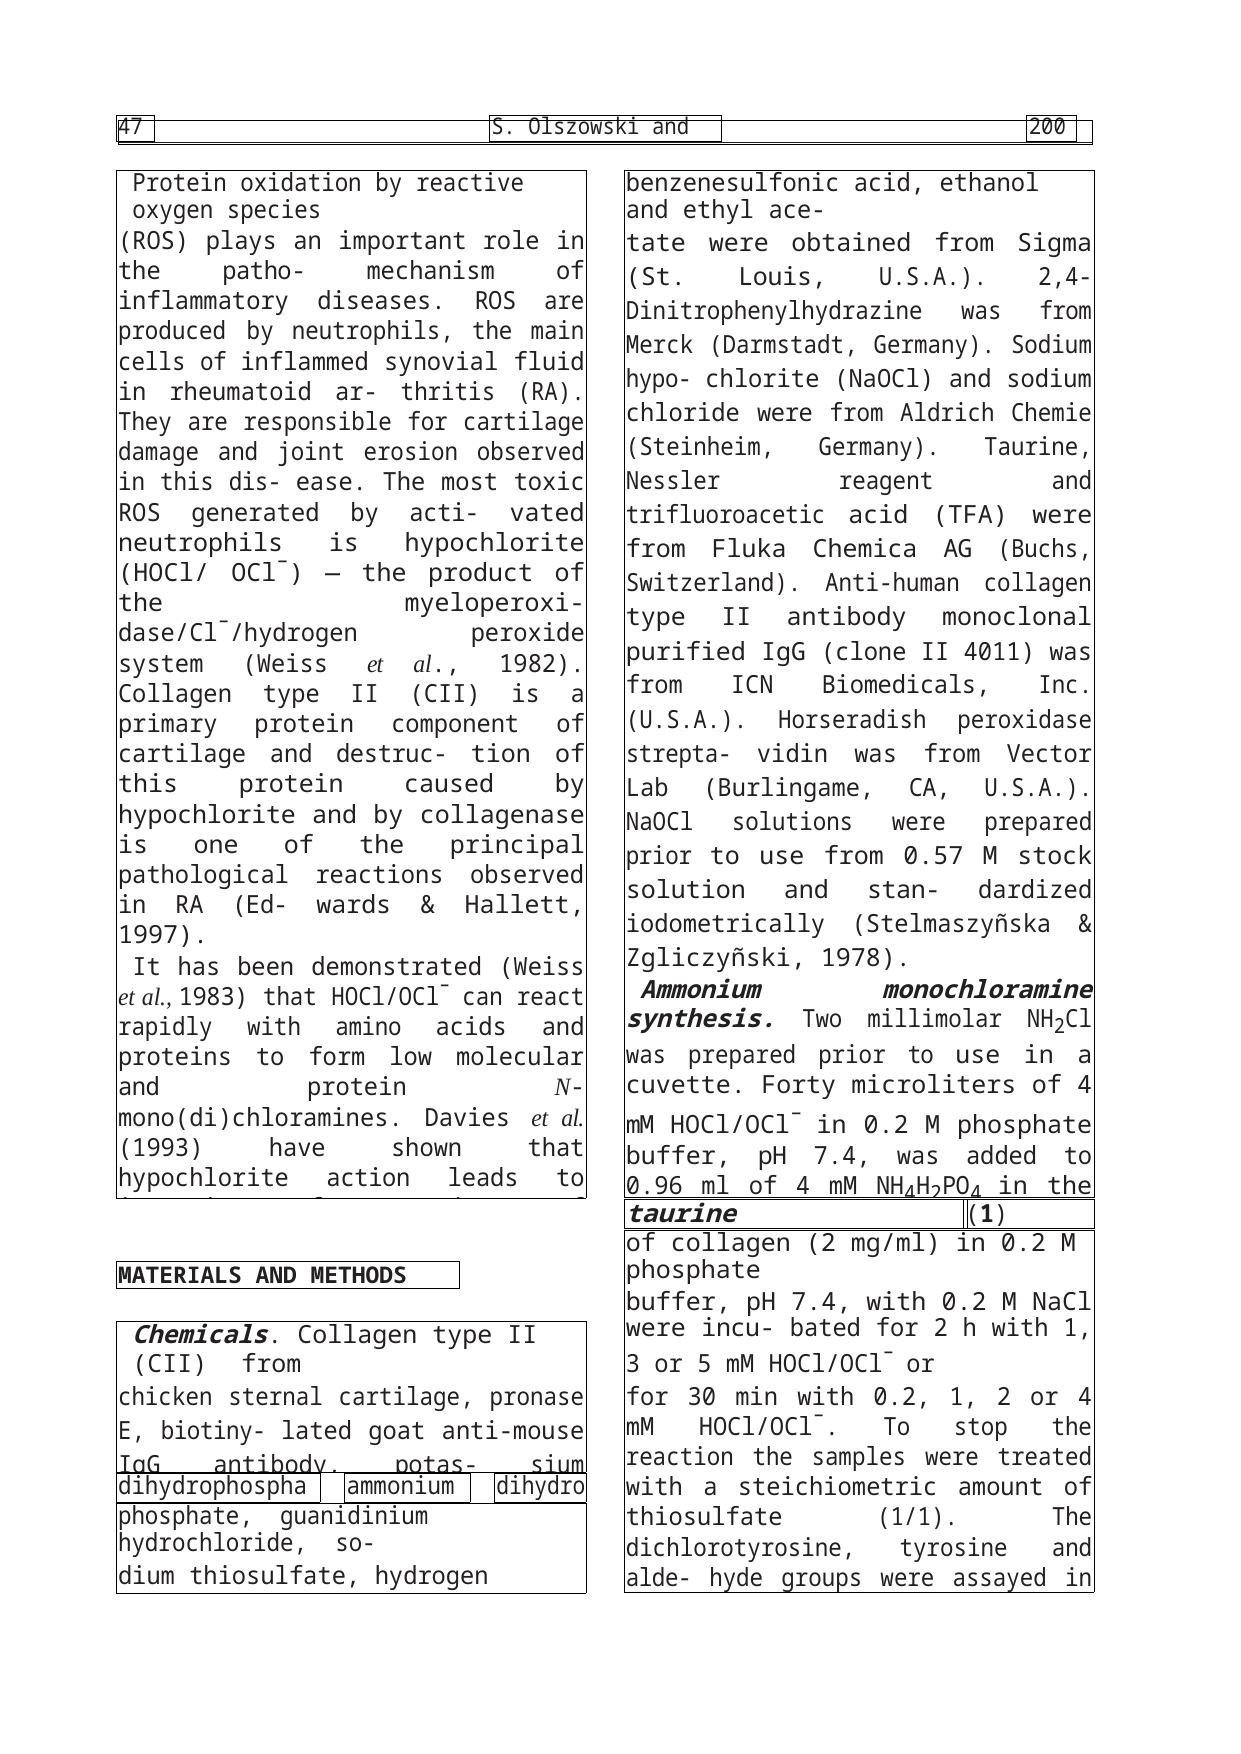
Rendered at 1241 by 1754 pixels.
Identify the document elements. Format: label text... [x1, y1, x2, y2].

text MATERIALS AND METHODS [118, 1262, 459, 1288]
text ammonium [346, 1474, 469, 1500]
text (ROS) plays an important role in the patho- mechanism of inflammatory diseases. ROS are produced by neutrophils, the main cells of inflammed synovial fluid in rheumatoid ar- thritis (RA). They are responsible for cartilage damage and joint erosion observed in this dis- ease. The most toxic ROS generated by acti- vated neutrophils is hypochlorite (HOCl/ OCl–) — the product of the myeloperoxi- dase/Cl–/hydrogen peroxide system (Weiss et al., 1982). Collagen type II (CII) is a primary protein component of cartilage and destruc- tion of this protein caused by hypochlorite and by collagenase is one of the principal pathological reactions observed in RA (Ed- wards & Hallett, 1997). [118, 225, 584, 950]
text 2003 [1028, 121, 1076, 141]
text dihydro- [496, 1474, 586, 1502]
text benzenesulfonic acid, ethanol and ethyl ace- [626, 171, 1094, 224]
text Chemicals. Collagen type II (CII) from [132, 1322, 586, 1379]
text 472 [118, 116, 154, 120]
text phosphate, guanidinium hydrochloride, so- [118, 1504, 586, 1557]
text S. Olszowski and others [491, 116, 721, 120]
text chicken sternal cartilage, pronase E, biotiny- lated goat anti-mouse IgG antibody, potas- sium hydroxide, acetonitrile, sulfuric acid, hy- drochloric acid, citric acid, sodium mono- and [118, 1379, 584, 1472]
text buffer, pH 7.4, with 0.2 M NaCl were incu- bated for 2 h with 1, 3 or 5 mM HOCl/OCl– or [626, 1288, 1092, 1380]
text Ammonium monochloramine synthesis. Two millimolar NH2Cl was prepared prior to use in a cuvette. Forty microliters of 4 mM HOCl/OCl– in 0.2 M phosphate buffer, pH 7.4, was added to 0.96 ml of 4 mM NH4H2PO4 in the same buffer. [626, 974, 1092, 1197]
text 2003 [1028, 116, 1076, 120]
text It has been demonstrated (Weiss et al., 1983) that HOCl/OCl– can react rapidly with amino acids and proteins to form low molecular and protein N-mono(di)chloramines. Davies et al. (1993) have shown that hypochlorite action leads to intensive fragmentation of tritiated acid soluble bovine collagen type II and that some of the amino acid-derived chloramines (N-chloroleucine or N-chloroalanine) increase the proteolytic susceptibility of N-chloramine modified collagen. At present, however, the knowledge of the early stages of HOCl/OCl– mediated collagen oxidation is poor. In our study we used various methods to monitor hypochlorite-mediated changes in CII amino- acid residues as well as changes in the struc- ture of this protein. [118, 951, 584, 1198]
text dium thiosulfate, hydrogen peroxide, o-phe- nylenediamine dihydrochloride, 2,4,6-trinitro- [118, 1557, 586, 1593]
text (1) Samples [965, 1200, 1094, 1228]
text 472 [119, 121, 154, 141]
text for 30 min with 0.2, 1, 2 or 4 mM HOCl/OCl–. To stop the reaction the samples were treated with a steichiometric amount of thiosulfate (1/1). The dichlorotyrosine, tyrosine and alde- hyde groups were assayed in the samples and additionally in the fractions of molecular mass < 10 kDa. [626, 1381, 1092, 1592]
text of collagen (2 mg/ml) in 0.2 M phosphate [626, 1231, 1094, 1284]
text Protein oxidation by reactive oxygen species [132, 171, 586, 224]
text dihydrophosphate, [118, 1474, 320, 1502]
text S. Olszowski and others [491, 121, 721, 141]
text tate were obtained from Sigma (St. Louis, U.S.A.). 2,4-Dinitrophenylhydrazine was from Merck (Darmstadt, Germany). Sodium hypo- chlorite (NaOCl) and sodium chloride were from Aldrich Chemie (Steinheim, Germany). Taurine, Nessler reagent and trifluoroacetic acid (TFA) were from Fluka Chemica AG (Buchs, Switzerland). Anti-human collagen type II antibody monoclonal purified IgG (clone II 4011) was from ICN Biomedicals, Inc. (U.S.A.). Horseradish peroxidase strepta- vidin was from Vector Lab (Burlingame, CA, U.S.A.). NaOCl solutions were prepared prior to use from 0.57 M stock solution and stan- dardized iodometrically (Stelmaszyñska & Zgliczyñski, 1978). [626, 224, 1092, 974]
text taurine monochloramine (3). [626, 1200, 963, 1228]
